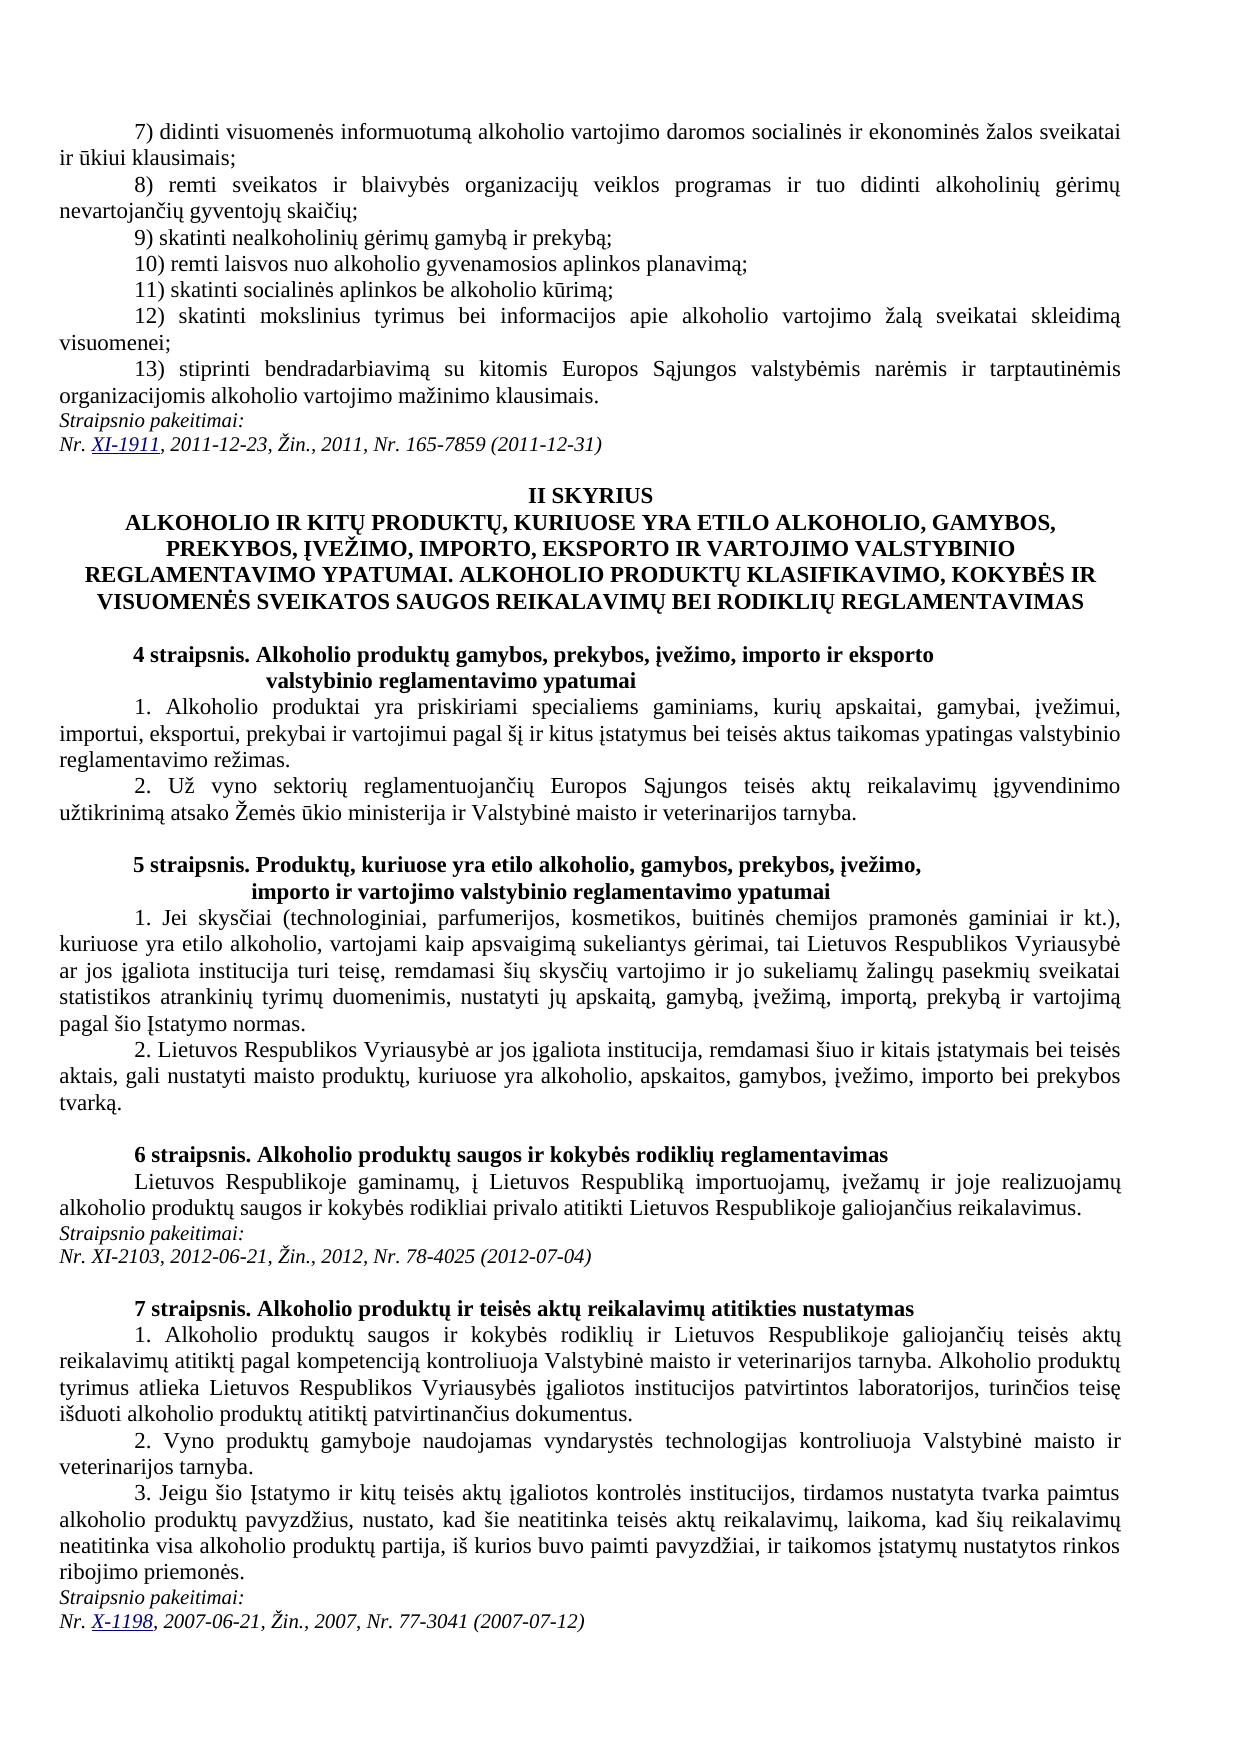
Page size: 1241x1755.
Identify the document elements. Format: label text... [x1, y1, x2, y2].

text 2. Lietuvos Respublikos Vyriausybė ar jos įgaliota institucija, remdamasi šiuo ir kitais įstatymais bei teisės aktais, gali nustatyti maisto produktų, kuriuose yra alkoholio, apskaitos, gamybos, įvežimo, importo bei prekybos tvarką. [59, 1036, 1122, 1115]
text Nr. X-1198, 2007-06-21, Žin., 2007, Nr. 77-3041 (2007-07-12) [59, 1609, 1122, 1633]
text 1. Alkoholio produktai yra priskiriami specialiems gaminiams, kurių apskaitai, gamybai, įvežimui, importui, eksportui, prekybai ir vartojimui pagal šį ir kitus įstatymus bei teisės aktus taikomas ypatingas valstybinio reglamentavimo režimas. [59, 693, 1122, 772]
text Straipsnio pakeitimai: [59, 408, 1122, 432]
text 6 straipsnis. Alkoholio produktų saugos ir kokybės rodiklių reglamentavimas [59, 1141, 1122, 1168]
text 12) skatinti mokslinius tyrimus bei informacijos apie alkoholio vartojimo žalą sveikatai skleidimą visuomenei; [59, 303, 1122, 355]
text 8) remti sveikatos ir blaivybės organizacijų veiklos programas ir tuo didinti alkoholinių gėrimų nevartojančių gyventojų skaičių; [59, 171, 1122, 223]
text Nr. XI-1911, 2011-12-23, Žin., 2011, Nr. 165-7859 (2011-12-31) [59, 432, 1122, 456]
text valstybinio reglamentavimo ypatumai [59, 667, 1122, 693]
text 7) didinti visuomenės informuotumą alkoholio vartojimo daromos socialinės ir ekonominės žalos sveikatai ir ūkiui klausimais; [59, 118, 1122, 171]
text 4 straipsnis. Alkoholio produktų gamybos, prekybos, įvežimo, importo ir eksporto [59, 641, 1122, 667]
text Straipsnio pakeitimai: [59, 1220, 1122, 1244]
text 11) skatinti socialinės aplinkos be alkoholio kūrimą; [59, 276, 1122, 303]
text importo ir vartojimo valstybinio reglamentavimo ypatumai [59, 878, 1122, 904]
text II SKYRIUS [59, 482, 1122, 509]
text 2. Vyno produktų gamyboje naudojamas vyndarystės technologijas kontroliuoja Valstybinė maisto ir veterinarijos tarnyba. [59, 1427, 1122, 1479]
text 5 straipsnis. Produktų, kuriuose yra etilo alkoholio, gamybos, prekybos, įvežimo, [59, 851, 1122, 878]
text 10) remti laisvos nuo alkoholio gyvenamosios aplinkos planavimą; [59, 250, 1122, 276]
text 1. Alkoholio produktų saugos ir kokybės rodiklių ir Lietuvos Respublikoje galiojančių teisės aktų reikalavimų atitiktį pagal kompetenciją kontroliuoja Valstybinė maisto ir veterinarijos tarnyba. Alkoholio produktų tyrimus atlieka Lietuvos Respublikos Vyriausybės įgaliotos institucijos patvirtintos laboratorijos, turinčios teisę išduoti alkoholio produktų atitiktį patvirtinančius dokumentus. [59, 1321, 1122, 1427]
text Nr. XI-2103, 2012-06-21, Žin., 2012, Nr. 78-4025 (2012-07-04) [59, 1244, 1122, 1268]
text 9) skatinti nealkoholinių gėrimų gamybą ir prekybą; [59, 223, 1122, 250]
text 3. Jeigu šio Įstatymo ir kitų teisės aktų įgaliotos kontrolės institucijos, tirdamos nustatyta tvarka paimtus alkoholio produktų pavyzdžius, nustato, kad šie neatitinka teisės aktų reikalavimų, laikoma, kad šių reikalavimų neatitinka visa alkoholio produktų partija, iš kurios buvo paimti pavyzdžiai, ir taikomos įstatymų nustatytos rinkos ribojimo priemonės. [59, 1479, 1122, 1585]
text 7 straipsnis. Alkoholio produktų ir teisės aktų reikalavimų atitikties nustatymas [59, 1295, 1122, 1321]
text 13) stiprinti bendradarbiavimą su kitomis Europos Sąjungos valstybėmis narėmis ir tarptautinėmis organizacijomis alkoholio vartojimo mažinimo klausimais. [59, 355, 1122, 408]
text 1. Jei skysčiai (technologiniai, parfumerijos, kosmetikos, buitinės chemijos pramonės gaminiai ir kt.), kuriuose yra etilo alkoholio, vartojami kaip apsvaigimą sukeliantys gėrimai, tai Lietuvos Respublikos Vyriausybė ar jos įgaliota institucija turi teisę, remdamasi šių skysčių vartojimo ir jo sukeliamų žalingų pasekmių sveikatai statistikos atrankinių tyrimų duomenimis, nustatyti jų apskaitą, gamybą, įvežimą, importą, prekybą ir vartojimą pagal šio Įstatymo normas. [59, 904, 1122, 1036]
text 2. Už vyno sektorių reglamentuojančių Europos Sąjungos teisės aktų reikalavimų įgyvendinimo užtikrinimą atsako Žemės ūkio ministerija ir Valstybinė maisto ir veterinarijos tarnyba. [59, 772, 1122, 825]
text Straipsnio pakeitimai: [59, 1585, 1122, 1609]
text ALKOHOLIO IR KITŲ PRODUKTŲ, KURIUOSE YRA ETILO ALKOHOLIO, GAMYBOS, PREKYBOS, ĮVEŽIMO, IMPORTO, EKSPORTO IR VARTOJIMO VALSTYBINIO REGLAMENTAVIMO YPATUMAI. ALKOHOLIO PRODUKTŲ KLASIFIKAVIMO, KOKYBĖS IR VISUOMENĖS SVEIKATOS SAUGOS REIKALAVIMŲ BEI RODIKLIŲ REGLAMENTAVIMAS [59, 509, 1122, 614]
text Lietuvos Respublikoje gaminamų, į Lietuvos Respubliką importuojamų, įvežamų ir joje realizuojamų alkoholio produktų saugos ir kokybės rodikliai privalo atitikti Lietuvos Respublikoje galiojančius reikalavimus. [59, 1168, 1122, 1220]
